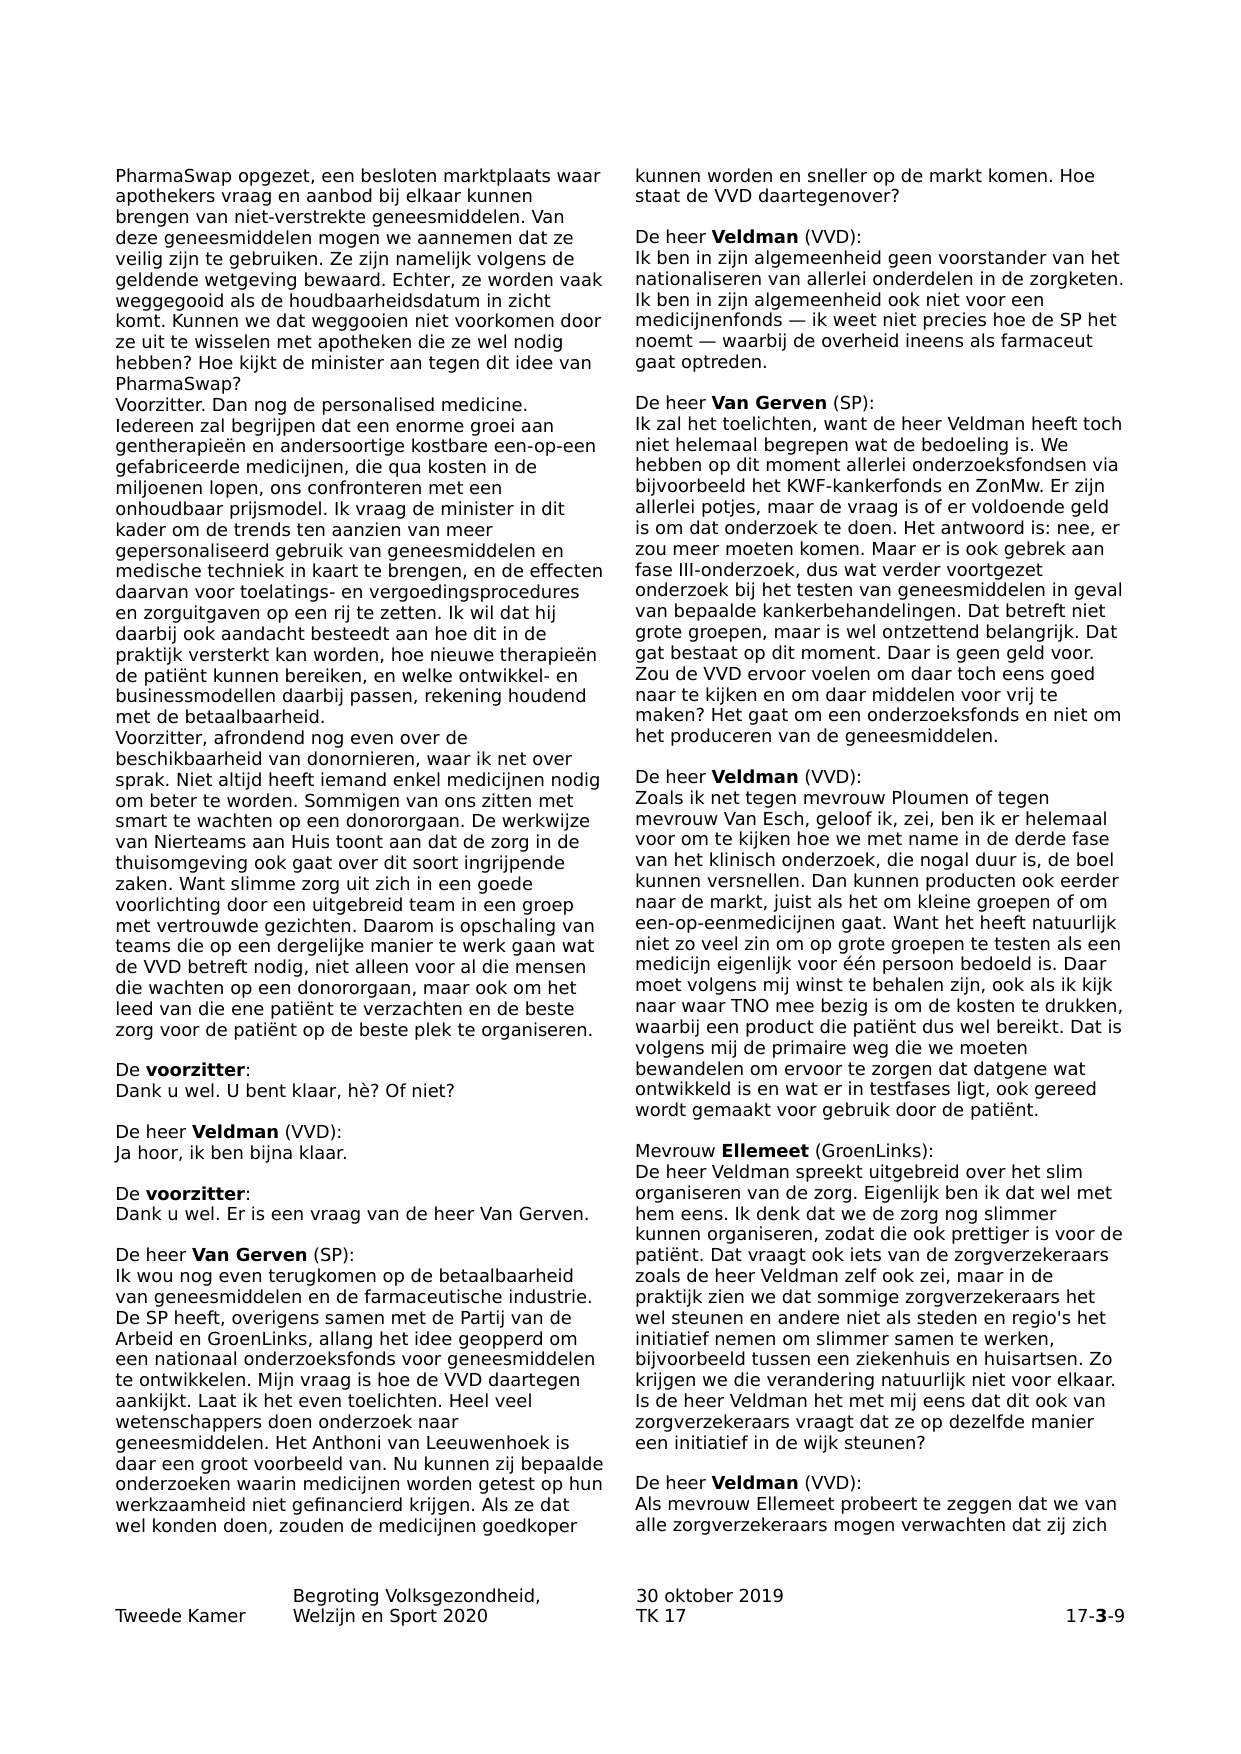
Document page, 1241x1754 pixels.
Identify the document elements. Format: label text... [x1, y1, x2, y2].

text Voorzitter, afrondend nog even over de beschikbaarheid van donornieren, waar ik net over sprak. Niet altijd heeft iemand enkel medicijnen nodig om beter te worden. Sommigen van ons zitten met smart te wachten op een donororgaan. De werkwijze van Nierteams aan Huis toont aan dat de zorg in de thuisomgeving ook gaat over dit soort ingrijpende zaken. Want slimme zorg uit zich in een goede voorlichting door een uitgebreid team in een groep met vertrouwde gezichten. Daarom is opschaling van teams die op een dergelijke manier te werk gaan wat de VVD betreft nodig, niet alleen voor al die mensen die wachten op een donororgaan, maar ook om het leed van die ene patiënt te verzachten en de beste zorg voor de patiënt op de beste plek te organiseren. [115, 728, 605, 1040]
text De heer Veldman (VVD): [635, 227, 1125, 248]
text Ik zal het toelichten, want de heer Veldman heeft toch niet helemaal begrepen wat de bedoeling is. We hebben op dit moment allerlei onderzoeksfondsen via bijvoorbeeld het KWF-kankerfonds en ZonMw. Er zijn allerlei potjes, maar de vraag is of er voldoende geld is om dat onderzoek te doen. Het antwoord is: nee, er zou meer moeten komen. Maar er is ook gebrek aan fase III-onderzoek, dus wat verder voortgezet onderzoek bij het testen van geneesmiddelen in geval van bepaalde kankerbehandelingen. Dat betreft niet grote groepen, maar is wel ontzettend belangrijk. Dat gat bestaat op dit moment. Daar is geen geld voor. Zou de VVD ervoor voelen om daar toch eens goed naar te kijken en om daar middelen voor vrij te maken? Het gaat om een onderzoeksfonds en niet om het produceren van de geneesmiddelen. [635, 413, 1125, 747]
text Ik wou nog even terugkomen op de betaalbaarheid van geneesmiddelen en de farmaceutische industrie. De SP heeft, overigens samen met de Partij van de Arbeid en GroenLinks, allang het idee geopperd om een nationaal onderzoeksfonds voor geneesmiddelen te ontwikkelen. Mijn vraag is hoe de VVD daartegen aankijkt. Laat ik het even toelichten. Heel veel wetenschappers doen onderzoek naar geneesmiddelen. Het Anthoni van Leeuwenhoek is daar een groot voorbeeld van. Nu kunnen zij bepaalde onderzoeken waarin medicijnen worden getest op hun werkzaamheid niet gefinancierd krijgen. Als ze dat wel konden doen, zouden de medicijnen goedkoper [115, 1266, 605, 1537]
text Ja hoor, ik ben bijna klaar. [115, 1143, 605, 1163]
text Dank u wel. U bent klaar, hè? Of niet? [115, 1081, 605, 1102]
text Dank u wel. Er is een vraag van de heer Van Gerven. [115, 1204, 605, 1225]
text Voorzitter. Dan nog de personalised medicine. Iedereen zal begrijpen dat een enorme groei aan gentherapieën en andersoortige kostbare een-op-een gefabriceerde medicijnen, die qua kosten in de miljoenen lopen, ons confronteren met een onhoudbaar prijsmodel. Ik vraag de minister in dit kader om de trends ten aanzien van meer gepersonaliseerd gebruik van geneesmiddelen en medische techniek in kaart te brengen, en de effecten daarvan voor toelatings- en vergoedingsprocedures en zorguitgaven op een rij te zetten. Ik wil dat hij daarbij ook aandacht besteedt aan hoe dit in de praktijk versterkt kan worden, hoe nieuwe therapieën de patiënt kunnen bereiken, en welke ontwikkel- en businessmodellen daarbij passen, rekening houdend met de betaalbaarheid. [115, 394, 605, 728]
text De heer Van Gerven (SP): [115, 1245, 605, 1266]
text PharmaSwap opgezet, een besloten marktplaats waar apothekers vraag en aanbod bij elkaar kunnen brengen van niet-verstrekte geneesmiddelen. Van deze geneesmiddelen mogen we aannemen dat ze veilig zijn te gebruiken. Ze zijn namelijk volgens de geldende wetgeving bewaard. Echter, ze worden vaak weggegooid als de houdbaarheidsdatum in zicht komt. Kunnen we dat weggooien niet voorkomen door ze uit te wisselen met apotheken die ze wel nodig hebben? Hoe kijkt de minister aan tegen dit idee van PharmaSwap? [115, 165, 605, 394]
text De heer Van Gerven (SP): [635, 393, 1125, 413]
text kunnen worden en sneller op de markt komen. Hoe staat de VVD daartegenover? [635, 165, 1125, 207]
text Als mevrouw Ellemeet probeert te zeggen dat we van alle zorgverzekeraars mogen verwachten dat zij zich [635, 1494, 1125, 1536]
text Zoals ik net tegen mevrouw Ploumen of tegen mevrouw Van Esch, geloof ik, zei, ben ik er helemaal voor om te kijken hoe we met name in de derde fase van het klinisch onderzoek, die nogal duur is, de boel kunnen versnellen. Dan kunnen producten ook eerder naar de markt, juist als het om kleine groepen of om een-op-eenmedicijnen gaat. Want het heeft natuurlijk niet zo veel zin om op grote groepen te testen als een medicijn eigenlijk voor één persoon bedoeld is. Daar moet volgens mij winst te behalen zijn, ook als ik kijk naar waar TNO mee bezig is om de kosten te drukken, waarbij een product die patiënt dus wel bereikt. Dat is volgens mij de primaire weg die we moeten bewandelen om ervoor te zorgen dat datgene wat ontwikkeld is en wat er in testfases ligt, ook gereed wordt gemaakt voor gebruik door de patiënt. [635, 787, 1125, 1121]
text De voorzitter: [115, 1183, 605, 1204]
text De heer Veldman spreekt uitgebreid over het slim organiseren van de zorg. Eigenlijk ben ik dat wel met hem eens. Ik denk dat we de zorg nog slimmer kunnen organiseren, zodat die ook prettiger is voor de patiënt. Dat vraagt ook iets van de zorgverzekeraars zoals de heer Veldman zelf ook zei, maar in de praktijk zien we dat sommige zorgverzekeraars het wel steunen en andere niet als steden en regio's het initiatief nemen om slimmer samen te werken, bijvoorbeeld tussen een ziekenhuis en huisartsen. Zo krijgen we die verandering natuurlijk niet voor elkaar. Is de heer Veldman het met mij eens dat dit ook van zorgverzekeraars vraagt dat ze op dezelfde manier een initiatief in de wijk steunen? [635, 1162, 1125, 1453]
text Ik ben in zijn algemeenheid geen voorstander van het nationaliseren van allerlei onderdelen in de zorgketen. Ik ben in zijn algemeenheid ook niet voor een medicijnenfonds — ik weet niet precies hoe de SP het noemt — waarbij de overheid ineens als farmaceut gaat optreden. [635, 248, 1125, 373]
text De heer Veldman (VVD): [635, 1473, 1125, 1494]
text De heer Veldman (VVD): [115, 1122, 605, 1143]
text Mevrouw Ellemeet (GroenLinks): [635, 1141, 1125, 1162]
text De heer Veldman (VVD): [635, 767, 1125, 787]
text De voorzitter: [115, 1060, 605, 1081]
